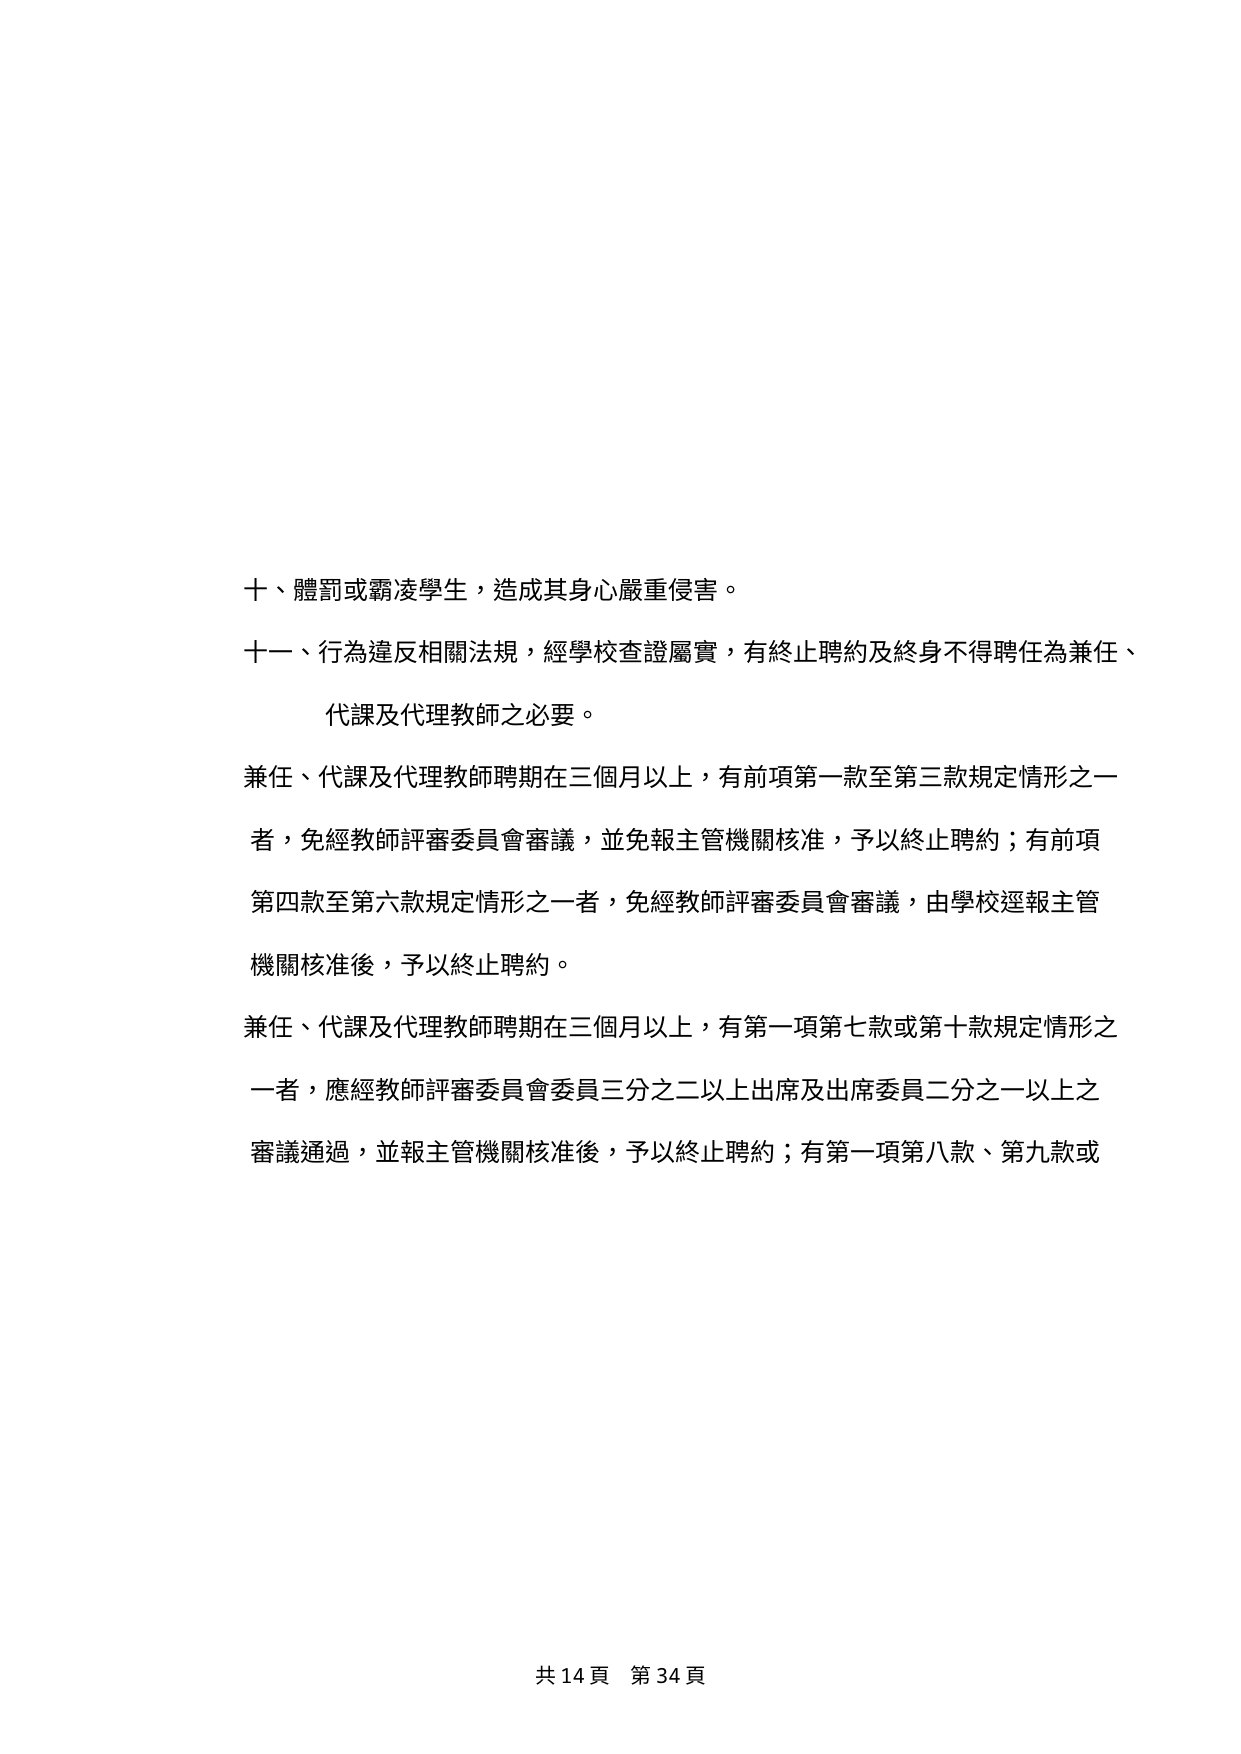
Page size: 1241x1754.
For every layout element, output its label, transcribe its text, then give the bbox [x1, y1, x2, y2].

text 兼任、代課及代理教師聘期在三個月以上，有第一項第七款或第十款規定情形之一者，應經教師評審委員會委員三分之二以上出席及出席委員二分之一以上之審議通過，並報主管機關核准後，予以終止聘約；有第一項第八款、第九款或 [243, 984, 1122, 1172]
text 十一、行為違反相關法規，經學校查證屬實，有終止聘約及終身不得聘任為兼任、代課及代理教師之必要。 [243, 609, 1122, 734]
text 兼任、代課及代理教師聘期在三個月以上，有前項第一款至第三款規定情形之一者，免經教師評審委員會審議，並免報主管機關核准，予以終止聘約；有前項第四款至第六款規定情形之一者，免經教師評審委員會審議，由學校逕報主管機關核准後，予以終止聘約。 [243, 734, 1122, 984]
text 十、體罰或霸凌學生，造成其身心嚴重侵害。 [243, 547, 1122, 609]
